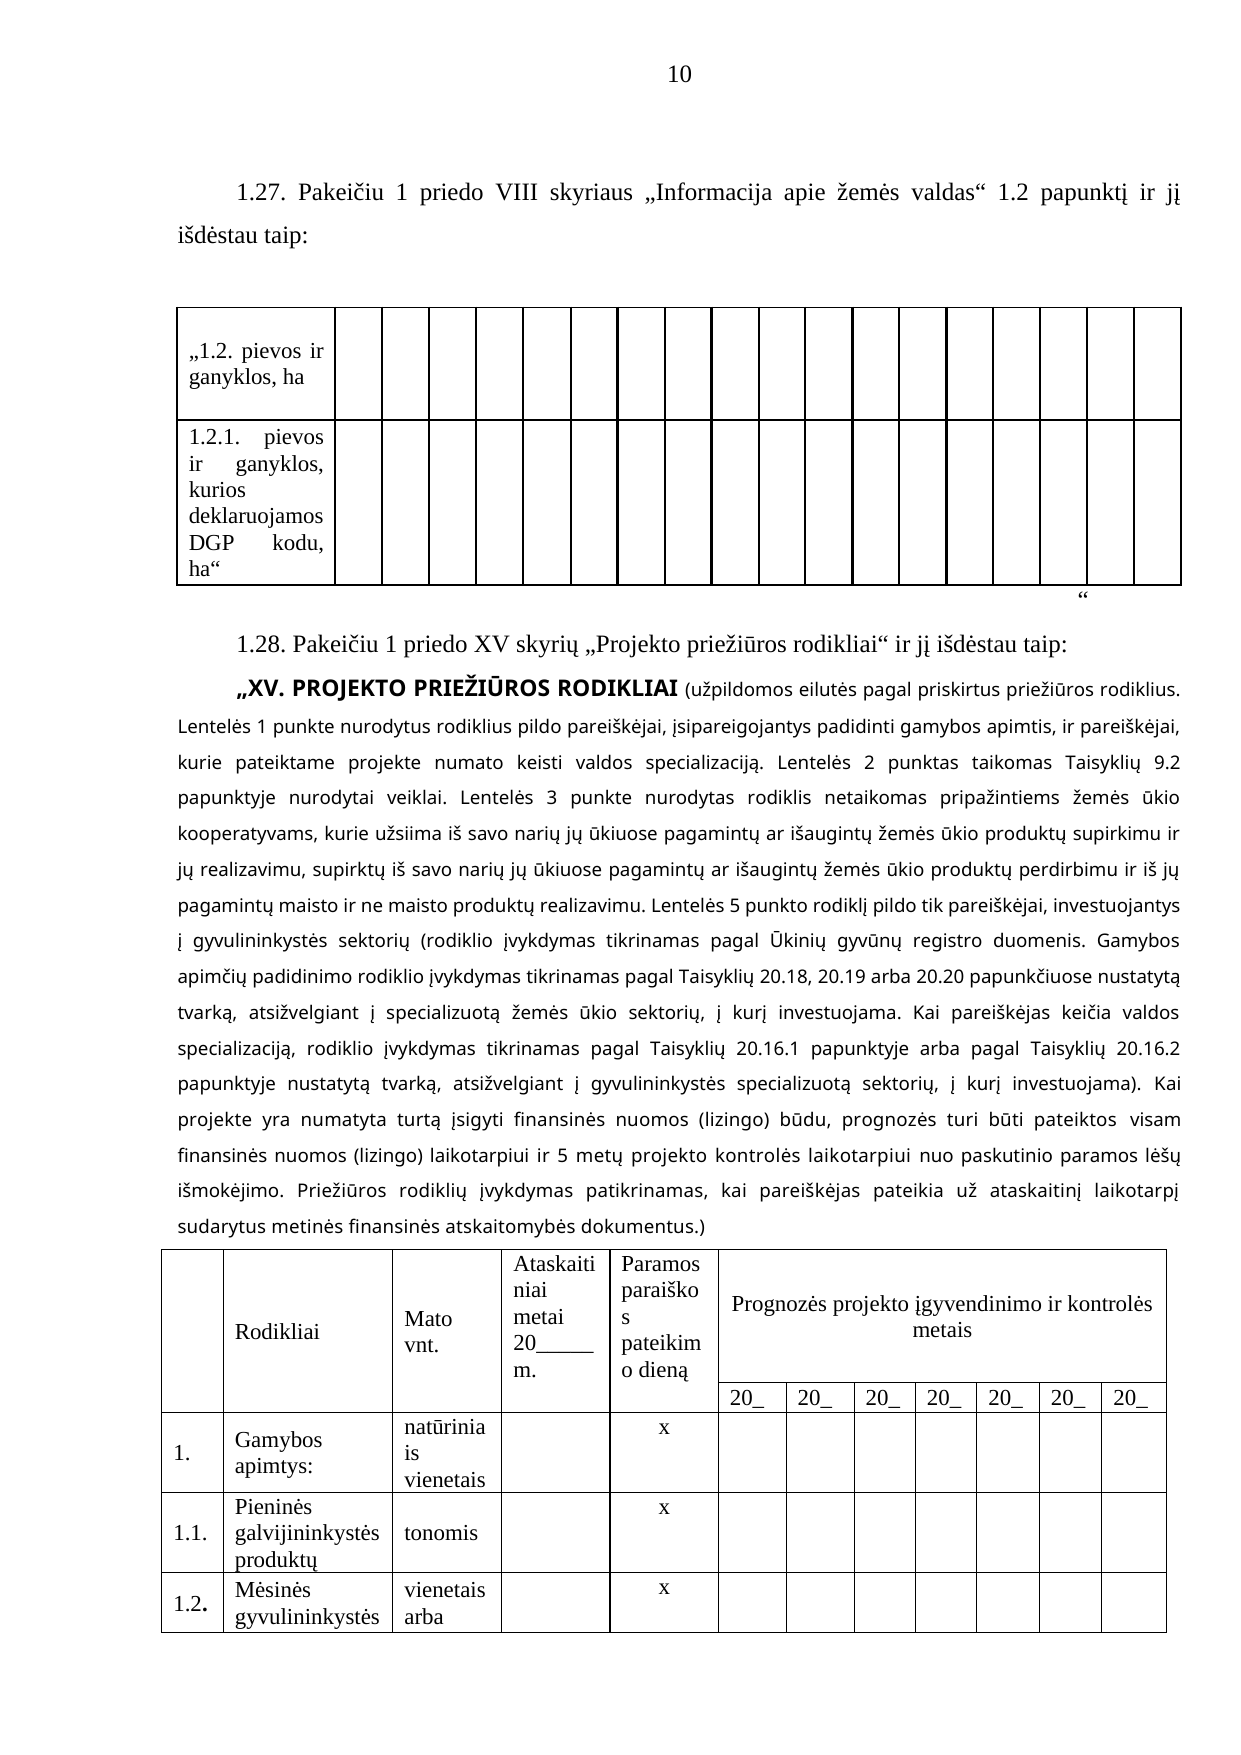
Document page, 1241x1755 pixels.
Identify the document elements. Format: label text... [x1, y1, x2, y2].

table_cell [1135, 421, 1180, 583]
table_header [430, 308, 475, 419]
table_header Mato vnt. [393, 1250, 501, 1412]
table_cell 20_ [1040, 1383, 1101, 1412]
table_cell [854, 421, 898, 583]
table_cell [916, 1413, 976, 1492]
table_header [336, 308, 381, 419]
table_header [854, 308, 898, 419]
text 1.28. Pakeičiu 1 priedo XV skyrių „Projekto priežiūros rodikliai“ ir jį išdėstau taip: [177, 629, 1181, 657]
table_header [948, 308, 992, 419]
table_cell natūriniais vienetais [393, 1413, 501, 1492]
table_cell [787, 1493, 854, 1572]
table_header Prognozės projekto įgyvendinimo ir kontrolės metais [719, 1250, 1166, 1382]
table_cell x [611, 1573, 718, 1632]
table_cell [916, 1493, 976, 1572]
table_header [1088, 308, 1133, 419]
table_cell 1.2. [162, 1573, 223, 1632]
table_cell [977, 1493, 1039, 1572]
table_header [994, 308, 1039, 419]
table_cell [713, 421, 758, 583]
table_cell [916, 1573, 976, 1632]
table_cell [336, 421, 381, 583]
table_cell [502, 1413, 609, 1492]
table_cell 20_ [855, 1383, 915, 1412]
table_cell [1041, 421, 1086, 583]
table_cell 20_ [787, 1383, 854, 1412]
table_cell [719, 1493, 786, 1572]
table_header [1041, 308, 1086, 419]
table_cell [787, 1573, 854, 1632]
table_header [806, 308, 851, 419]
table_cell vienetais arba [393, 1573, 501, 1632]
table_cell x [611, 1413, 718, 1492]
table_header [760, 308, 804, 419]
table_cell tonomis [393, 1493, 501, 1572]
table_header [524, 308, 570, 419]
table_cell [502, 1573, 609, 1632]
table_header Rodikliai [224, 1250, 392, 1412]
table_cell 1.1. [162, 1493, 223, 1572]
table_cell [1040, 1413, 1101, 1492]
table_cell x [611, 1493, 718, 1572]
table_header [572, 308, 616, 419]
table_cell [1040, 1573, 1101, 1632]
table_cell Gamybos apimtys: [224, 1413, 392, 1492]
table_cell [430, 421, 475, 583]
table_cell 20_ [977, 1383, 1039, 1412]
table_cell 20_ [1102, 1383, 1166, 1412]
table_cell [502, 1493, 609, 1572]
table_header „1.2. pievos ir ganyklos, ha [178, 308, 334, 419]
table_header Ataskaitiniai metai 20_____ m. [502, 1250, 609, 1412]
table_cell [977, 1573, 1039, 1632]
table_cell [760, 421, 804, 583]
table_cell [719, 1413, 786, 1492]
table_cell [1088, 421, 1133, 583]
table_header [383, 308, 428, 419]
table_cell [806, 421, 851, 583]
table_cell [977, 1413, 1039, 1492]
table_cell [572, 421, 616, 583]
table_cell [787, 1413, 854, 1492]
table_header [162, 1250, 223, 1412]
table_cell [666, 421, 710, 583]
table_header [713, 308, 758, 419]
table_cell [855, 1413, 915, 1492]
table_cell [948, 421, 992, 583]
table_cell [855, 1493, 915, 1572]
table_header [1135, 308, 1180, 419]
table_header [666, 308, 710, 419]
text 1.27. Pakeičiu 1 priedo VIII skyriaus „Informacija apie žemės valdas“ 1.2 papunktį ir jį išdėstau taip: [177, 177, 1181, 249]
table_cell [611, 1382, 718, 1412]
table_cell [1040, 1493, 1101, 1572]
table_cell 1.2.1. pievos ir ganyklos, kurios deklaruojamos DGP kodu, ha“ [178, 421, 334, 583]
table_cell Mėsinės gyvulininkystės [224, 1573, 392, 1632]
table_cell [719, 1573, 786, 1632]
table_cell 1. [162, 1413, 223, 1492]
table_cell [900, 421, 945, 583]
table_cell 20_ [719, 1383, 786, 1412]
table_cell 20_ [916, 1383, 976, 1412]
table_cell [619, 421, 664, 583]
table_header [619, 308, 664, 419]
table_cell Pieninės galvijininkystės produktų [224, 1493, 392, 1572]
table_header Paramos paraiškos pateikimo dieną [611, 1250, 718, 1382]
table_cell [1102, 1573, 1166, 1632]
table_cell [1102, 1413, 1166, 1492]
text “ [177, 586, 1181, 614]
table_header [900, 308, 945, 419]
table_cell [383, 421, 428, 583]
table_header [477, 308, 522, 419]
table_cell [994, 421, 1039, 583]
table_cell [524, 421, 570, 583]
table_cell [477, 421, 522, 583]
text „XV. Projekto priežiūros rodikliai (užpildomos eilutės pagal priskirtus priežiūros rodiklius. Lentelės 1 punkte nurodytus rodiklius pildo pareiškėjai, įsipareigojantys padidinti gamybos apimtis, ir pareiškėjai, kurie pateiktame projekte numato keisti valdos specializaciją. Lentelės 2 punktas taikomas Taisyklių 9.2 papunktyje nurodytai veiklai. Lentelės 3 punkte nurodytas rodiklis netaikomas pripažintiems žemės ūkio kooperatyvams, kurie užsiima iš savo narių jų ūkiuose pagamintų ar išaugintų žemės ūkio produktų supirkimu ir jų realizavimu, supirktų iš savo narių jų ūkiuose pagamintų ar išaugintų žemės ūkio produktų perdirbimu ir iš jų pagamintų maisto ir ne maisto produktų realizavimu. Lentelės 5 punkto rodiklį pildo tik pareiškėjai, investuojantys į gyvulininkystės sektorių (rodiklio įvykdymas tikrinamas pagal Ūkinių gyvūnų registro duomenis. Gamybos apimčių padidinimo rodiklio įvykdymas tikrinamas pagal Taisyklių 20.18, 20.19 arba 20.20 papunkčiuose nustatytą tvarką, atsižvelgiant į specializuotą žemės ūkio sektorių, į kurį investuojama. Kai pareiškėjas keičia valdos specializaciją, rodiklio įvykdymas tikrinamas pagal Taisyklių 20.16.1 papunktyje arba pagal Taisyklių 20.16.2 papunktyje nustatytą tvarką, atsižvelgiant į gyvulininkystės specializuotą sektorių, į kurį investuojama). Kai projekte yra numatyta turtą įsigyti finansinės nuomos (lizingo) būdu, prognozės turi būti pateiktos visam finansinės nuomos (lizingo) laikotarpiui ir 5 metų projekto kontrolės laikotarpiui nuo paskutinio paramos lėšų išmokėjimo. Priežiūros rodiklių įvykdymas patikrinamas, kai pareiškėjas pateikia už ataskaitinį laikotarpį sudarytus metinės finansinės atskaitomybės dokumentus.) [177, 672, 1181, 1239]
table_cell [1102, 1493, 1166, 1572]
table_cell [855, 1573, 915, 1632]
